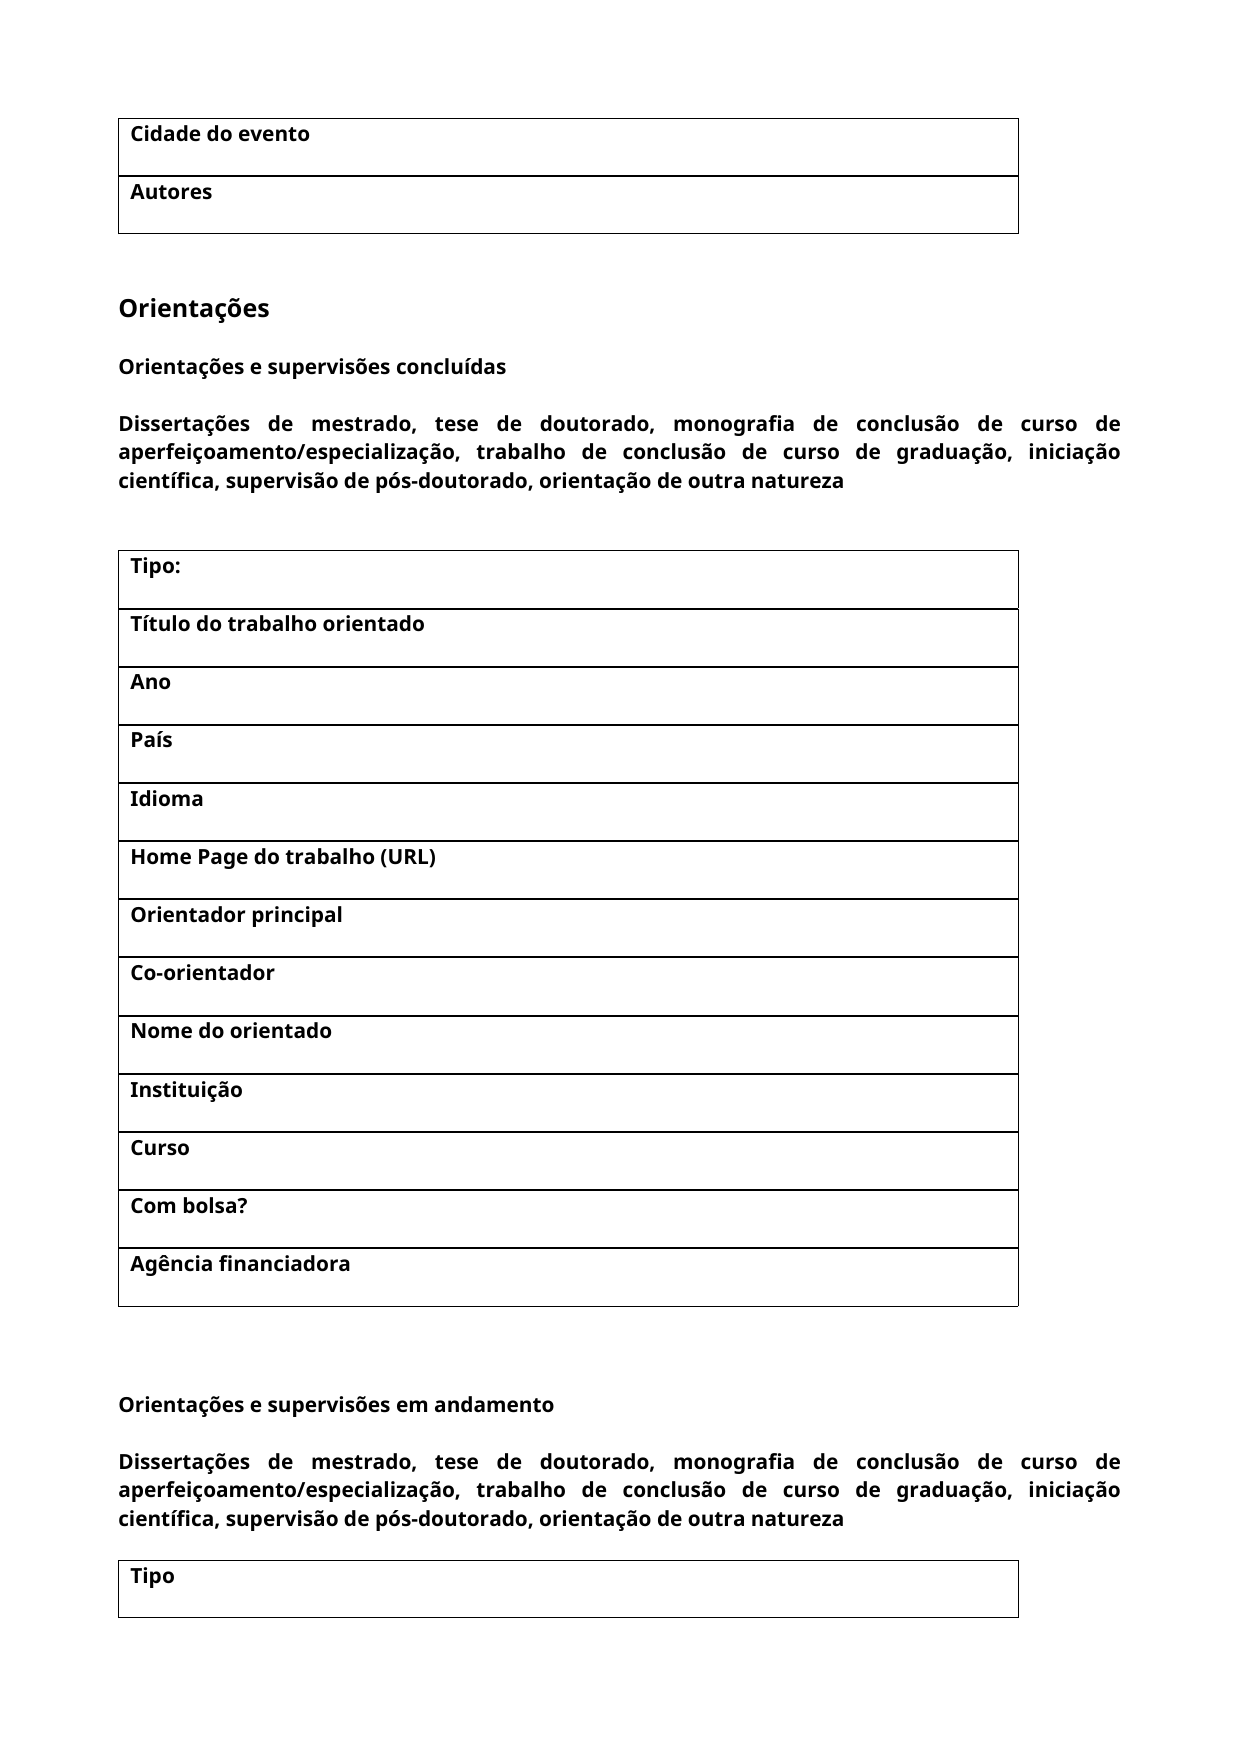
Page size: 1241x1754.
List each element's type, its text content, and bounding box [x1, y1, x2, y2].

table_cell Co-orientador [119, 958, 1018, 1015]
table_cell Nome do orientado [119, 1017, 1018, 1073]
text Orientações [118, 290, 1122, 324]
table_cell Idioma [119, 784, 1018, 840]
table_cell Com bolsa? [119, 1191, 1018, 1247]
table_cell Autores [119, 177, 1018, 233]
table_cell Home Page do trabalho (URL) [119, 842, 1018, 898]
text Dissertações de mestrado, tese de doutorado, monografia de conclusão de curso de aperfeiçoamento/especialização, trabalho de conclusão de curso de graduação, iniciação científica, supervisão de pós-doutorado, orientação de outra natureza [118, 1447, 1122, 1532]
text Orientações e supervisões concluídas [118, 352, 1122, 381]
text Dissertações de mestrado, tese de doutorado, monografia de conclusão de curso de aperfeiçoamento/especialização, trabalho de conclusão de curso de graduação, iniciação científica, supervisão de pós-doutorado, orientação de outra natureza [118, 409, 1122, 494]
text Orientações e supervisões em andamento [118, 1390, 1122, 1419]
table_cell Curso [119, 1133, 1018, 1189]
table_header Tipo [119, 1561, 1018, 1617]
table_cell Cidade do evento [119, 119, 1018, 175]
table_cell Ano [119, 668, 1018, 724]
table_cell País [119, 726, 1018, 782]
table_cell Agência financiadora [119, 1249, 1018, 1306]
table_cell Orientador principal [119, 900, 1018, 956]
table_cell Título do trabalho orientado [119, 610, 1018, 666]
table_header Tipo: [119, 551, 1018, 608]
table_cell Instituição [119, 1075, 1018, 1131]
